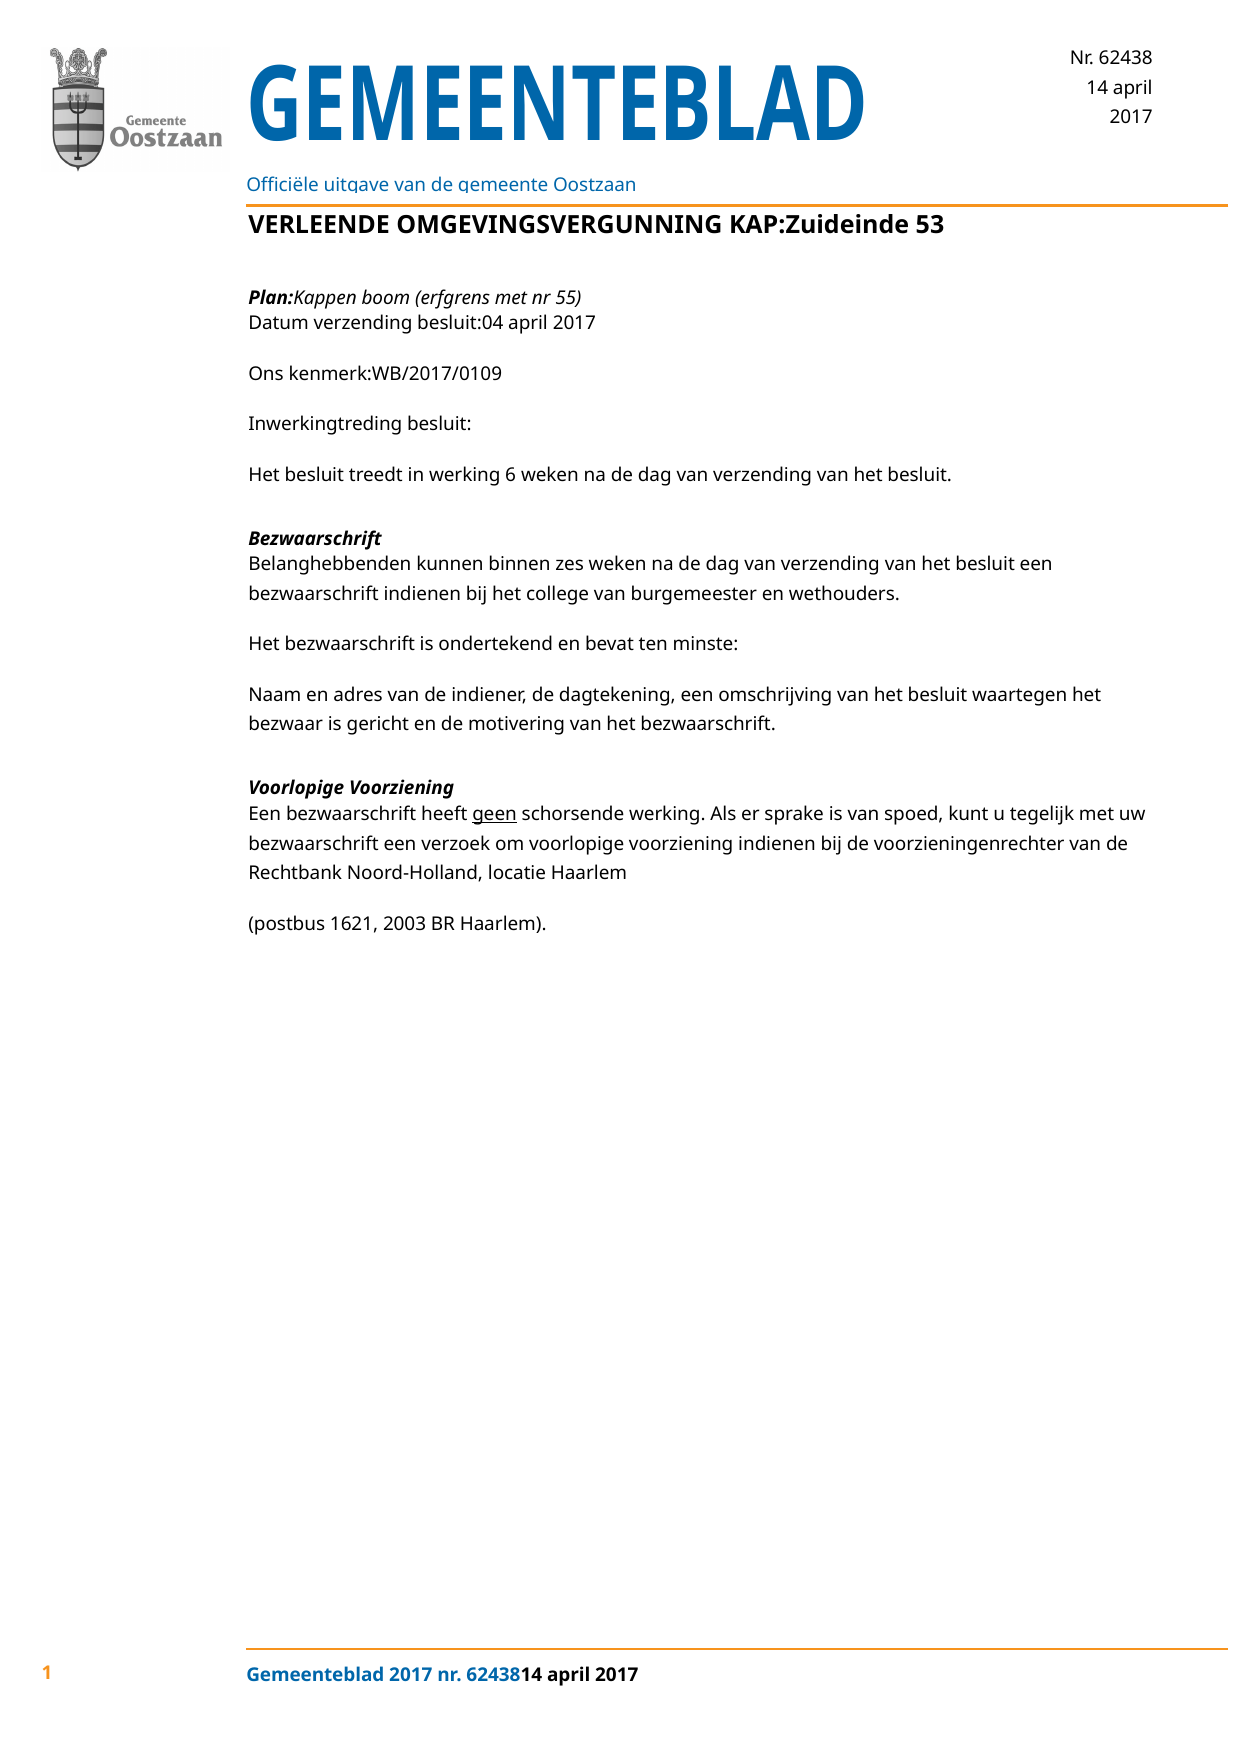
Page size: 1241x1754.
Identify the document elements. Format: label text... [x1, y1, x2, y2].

text Bezwaarschrift [248, 525, 1152, 551]
text Het besluit treedt in werking 6 weken na de dag van verzending van het besluit. [248, 461, 1152, 487]
text Het bezwaarschrift is ondertekend en bevat ten minste: [248, 631, 1152, 656]
text Inwerkingtreding besluit: [248, 410, 1152, 436]
text Naam en adres van de indiener, de dagtekening, een omschrijving van het besluit waartegen het bezwaar is gericht en de motivering van het bezwaarschrift. [248, 681, 1152, 736]
text Een bezwaarschrift heeft geen schorsende werking. Als er sprake is van spoed, kunt u tegelijk met uw bezwaarschrift een verzoek om voorlopige voorziening indienen bij de voorzieningenrechter van de Rechtbank Noord-Holland, locatie Haarlem [248, 800, 1152, 885]
text Datum verzending besluit:04 april 2017 [248, 309, 1152, 335]
text Belanghebbenden kunnen binnen zes weken na de dag van verzending van het besluit een bezwaarschrift indienen bij het college van burgemeester en wethouders. [248, 551, 1152, 606]
text Voorlopige Voorziening [248, 774, 1152, 800]
picture [41, 47, 231, 172]
text (postbus 1621, 2003 BR Haarlem). [248, 910, 1152, 936]
text Plan:Kappen boom (erfgrens met nr 55) [248, 284, 1152, 309]
text Ons kenmerk:WB/2017/0109 [248, 360, 1152, 386]
text VERLEENDE OMGEVINGSVERGUNNING KAP:Zuideinde 53 [248, 207, 1152, 241]
